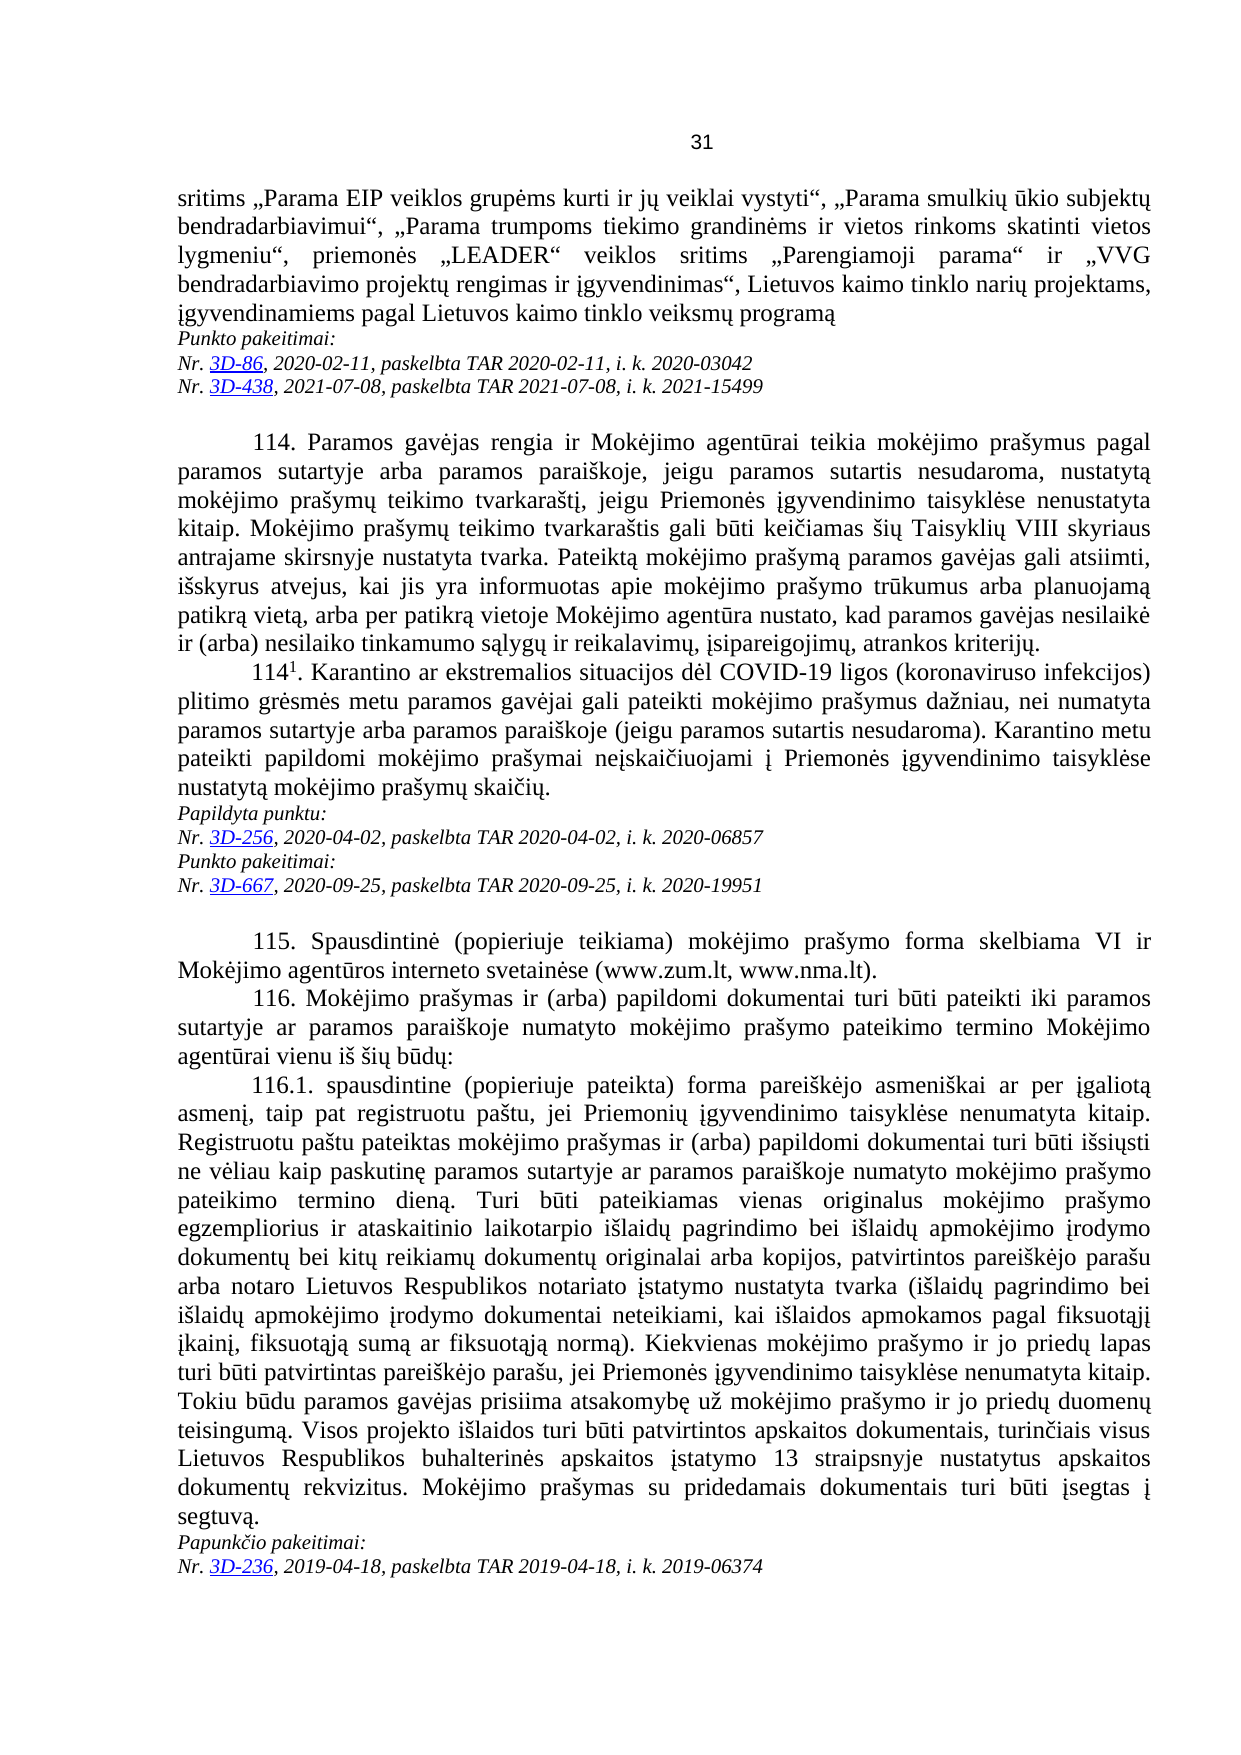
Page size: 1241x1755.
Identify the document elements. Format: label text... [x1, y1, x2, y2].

text Papunkčio pakeitimai: [177, 1530, 1152, 1554]
text Nr. 3D-438, 2021-07-08, paskelbta TAR 2021-07-08, i. k. 2021-15499 [177, 374, 1152, 398]
text Nr. 3D-86, 2020-02-11, paskelbta TAR 2020-02-11, i. k. 2020-03042 [177, 350, 1152, 374]
text Papildyta punktu: [177, 801, 1152, 825]
text 1141. Karantino ar ekstremalios situacijos dėl COVID-19 ligos (koronaviruso infekcijos) plitimo grėsmės metu paramos gavėjai gali pateikti mokėjimo prašymus dažniau, nei numatyta paramos sutartyje arba paramos paraiškoje (jeigu paramos sutartis nesudaroma). Karantino metu pateikti papildomi mokėjimo prašymai neįskaičiuojami į Priemonės įgyvendinimo taisyklėse nustatytą mokėjimo prašymų skaičių. [177, 657, 1152, 801]
text Nr. 3D-667, 2020-09-25, paskelbta TAR 2020-09-25, i. k. 2020-19951 [177, 873, 1152, 897]
text 116.1. spausdintine (popieriuje pateikta) forma pareiškėjo asmeniškai ar per įgaliotą asmenį, taip pat registruotu paštu, jei Priemonių įgyvendinimo taisyklėse nenumatyta kitaip. Registruotu paštu pateiktas mokėjimo prašymas ir (arba) papildomi dokumentai turi būti išsiųsti ne vėliau kaip paskutinę paramos sutartyje ar paramos paraiškoje numatyto mokėjimo prašymo pateikimo termino dieną. Turi būti pateikiamas vienas originalus mokėjimo prašymo egzempliorius ir ataskaitinio laikotarpio išlaidų pagrindimo bei išlaidų apmokėjimo įrodymo dokumentų bei kitų reikiamų dokumentų originalai arba kopijos, patvirtintos pareiškėjo parašu arba notaro Lietuvos Respublikos notariato įstatymo nustatyta tvarka (išlaidų pagrindimo bei išlaidų apmokėjimo įrodymo dokumentai neteikiami, kai išlaidos apmokamos pagal fiksuotąjį įkainį, fiksuotąją sumą ar fiksuotąją normą). Kiekvienas mokėjimo prašymo ir jo priedų lapas turi būti patvirtintas pareiškėjo parašu, jei Priemonės įgyvendinimo taisyklėse nenumatyta kitaip. Tokiu būdu paramos gavėjas prisiima atsakomybę už mokėjimo prašymo ir jo priedų duomenų teisingumą. Visos projekto išlaidos turi būti patvirtintos apskaitos dokumentais, turinčiais visus Lietuvos Respublikos buhalterinės apskaitos įstatymo 13 straipsnyje nustatytus apskaitos dokumentų rekvizitus. Mokėjimo prašymas su pridedamais dokumentais turi būti įsegtas į segtuvą. [177, 1070, 1152, 1530]
text Punkto pakeitimai: [177, 849, 1152, 873]
text Nr. 3D-236, 2019-04-18, paskelbta TAR 2019-04-18, i. k. 2019-06374 [177, 1554, 1152, 1578]
text Nr. 3D-256, 2020-04-02, paskelbta TAR 2020-04-02, i. k. 2020-06857 [177, 825, 1152, 849]
text 116. Mokėjimo prašymas ir (arba) papildomi dokumentai turi būti pateikti iki paramos sutartyje ar paramos paraiškoje numatyto mokėjimo prašymo pateikimo termino Mokėjimo agentūrai vienu iš šių būdų: [177, 983, 1152, 1070]
text 115. Spausdintinė (popieriuje teikiama) mokėjimo prašymo forma skelbiama VI ir Mokėjimo agentūros interneto svetainėse (www.zum.lt, www.nma.lt). [177, 926, 1152, 983]
text Punkto pakeitimai: [177, 326, 1152, 350]
text 114. Paramos gavėjas rengia ir Mokėjimo agentūrai teikia mokėjimo prašymus pagal paramos sutartyje arba paramos paraiškoje, jeigu paramos sutartis nesudaroma, nustatytą mokėjimo prašymų teikimo tvarkaraštį, jeigu Priemonės įgyvendinimo taisyklėse nenustatyta kitaip. Mokėjimo prašymų teikimo tvarkaraštis gali būti keičiamas šių Taisyklių VIII skyriaus antrajame skirsnyje nustatyta tvarka. Pateiktą mokėjimo prašymą paramos gavėjas gali atsiimti, išskyrus atvejus, kai jis yra informuotas apie mokėjimo prašymo trūkumus arba planuojamą patikrą vietą, arba per patikrą vietoje Mokėjimo agentūra nustato, kad paramos gavėjas nesilaikė ir (arba) nesilaiko tinkamumo sąlygų ir reikalavimų, įsipareigojimų, atrankos kriterijų. [177, 427, 1152, 657]
text sritims „Parama EIP veiklos grupėms kurti ir jų veiklai vystyti“, „Parama smulkių ūkio subjektų bendradarbiavimui“, „Parama trumpoms tiekimo grandinėms ir vietos rinkoms skatinti vietos lygmeniu“, priemonės „LEADER“ veiklos sritims „Parengiamoji parama“ ir „VVG bendradarbiavimo projektų rengimas ir įgyvendinimas“, Lietuvos kaimo tinklo narių projektams, įgyvendinamiems pagal Lietuvos kaimo tinklo veiksmų programą [177, 183, 1152, 326]
